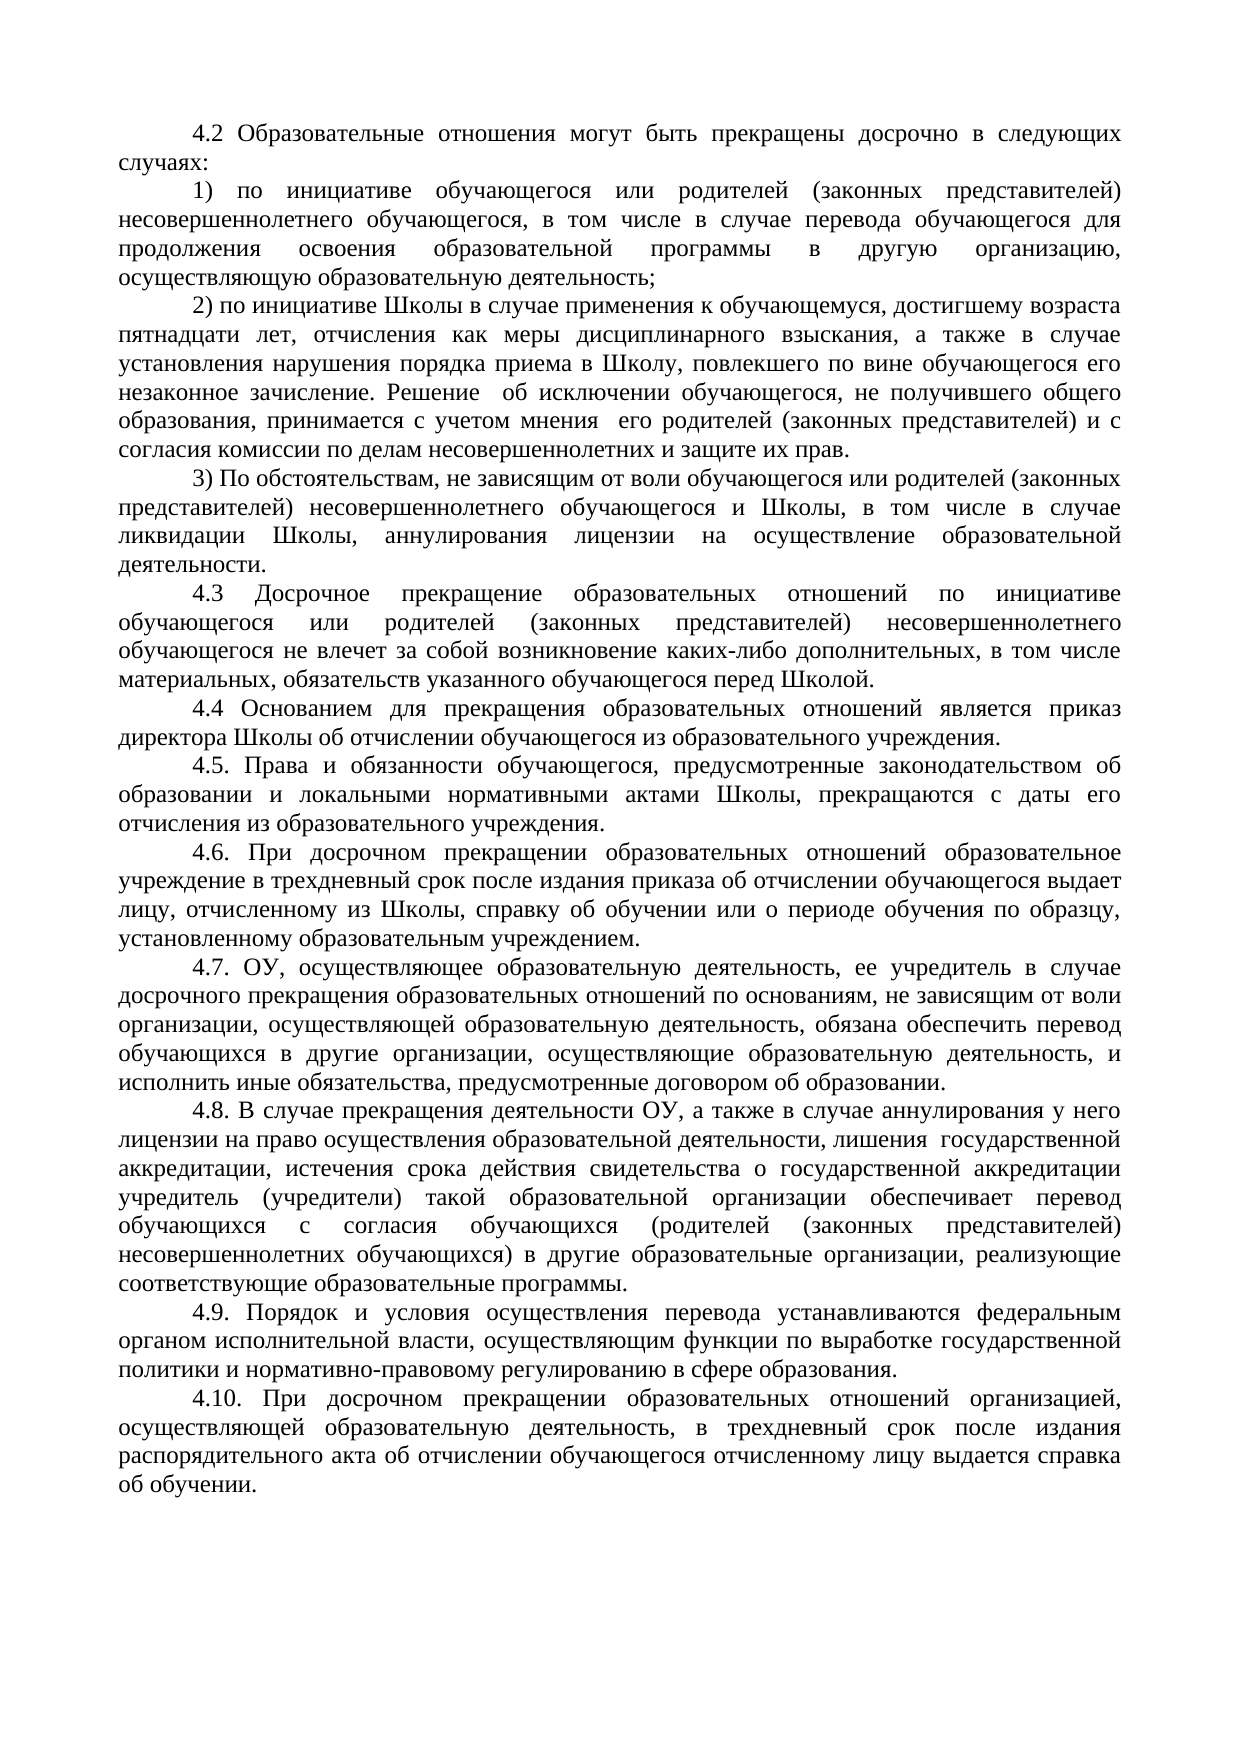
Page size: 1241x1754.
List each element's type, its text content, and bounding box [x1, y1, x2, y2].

text 4.9. Порядок и условия осуществления перевода устанавливаются федеральным органом исполнительной власти, осуществляющим функции по выработке государственной политики и нормативно-правовому регулированию в сфере образования. [118, 1297, 1122, 1383]
text 2) по инициативе Школы в случае применения к обучающемуся, достигшему возраста пятнадцати лет, отчисления как меры дисциплинарного взыскания, а также в случае установления нарушения порядка приема в Школу, повлекшего по вине обучающегося его незаконное зачисление. Решение об исключении обучающегося, не получившего общего образования, принимается с учетом мнения его родителей (законных представителей) и с согласия комиссии по делам несовершеннолетних и защите их прав. [118, 291, 1122, 463]
text 4.4 Основанием для прекращения образовательных отношений является приказ директора Школы об отчислении обучающегося из образовательного учреждения. [118, 693, 1122, 751]
text 4.2 Образовательные отношения могут быть прекращены досрочно в следующих случаях: [118, 118, 1122, 176]
text 1) по инициативе обучающегося или родителей (законных представителей) несовершеннолетнего обучающегося, в том числе в случае перевода обучающегося для продолжения освоения образовательной программы в другую организацию, осуществляющую образовательную деятельность; [118, 176, 1122, 291]
text 4.7. ОУ, осуществляющее образовательную деятельность, ее учредитель в случае досрочного прекращения образовательных отношений по основаниям, не зависящим от воли организации, осуществляющей образовательную деятельность, обязана обеспечить перевод обучающихся в другие организации, осуществляющие образовательную деятельность, и исполнить иные обязательства, предусмотренные договором об образовании. [118, 952, 1122, 1096]
text 4.5. Права и обязанности обучающегося, предусмотренные законодательством об образовании и локальными нормативными актами Школы, прекращаются с даты его отчисления из образовательного учреждения. [118, 751, 1122, 837]
text 4.6. При досрочном прекращении образовательных отношений образовательное учреждение в трехдневный срок после издания приказа об отчислении обучающегося выдает лицу, отчисленному из Школы, справку об обучении или о периоде обучения по образцу, установленному образовательным учреждением. [118, 837, 1122, 952]
text 3) По обстоятельствам, не зависящим от воли обучающегося или родителей (законных представителей) несовершеннолетнего обучающегося и Школы, в том числе в случае ликвидации Школы, аннулирования лицензии на осуществление образовательной деятельности. [118, 463, 1122, 578]
text 4.3 Досрочное прекращение образовательных отношений по инициативе обучающегося или родителей (законных представителей) несовершеннолетнего обучающегося не влечет за собой возникновение каких-либо дополнительных, в том числе материальных, обязательств указанного обучающегося перед Школой. [118, 578, 1122, 693]
text 4.8. В случае прекращения деятельности ОУ, а также в случае аннулирования у него лицензии на право осуществления образовательной деятельности, лишения государственной аккредитации, истечения срока действия свидетельства о государственной аккредитации учредитель (учредители) такой образовательной организации обеспечивает перевод обучающихся с согласия обучающихся (родителей (законных представителей) несовершеннолетних обучающихся) в другие образовательные организации, реализующие соответствующие образовательные программы. [118, 1096, 1122, 1297]
text 4.10. При досрочном прекращении образовательных отношений организацией, осуществляющей образовательную деятельность, в трехдневный срок после издания распорядительного акта об отчислении обучающегося отчисленному лицу выдается справка об обучении. [118, 1383, 1122, 1498]
